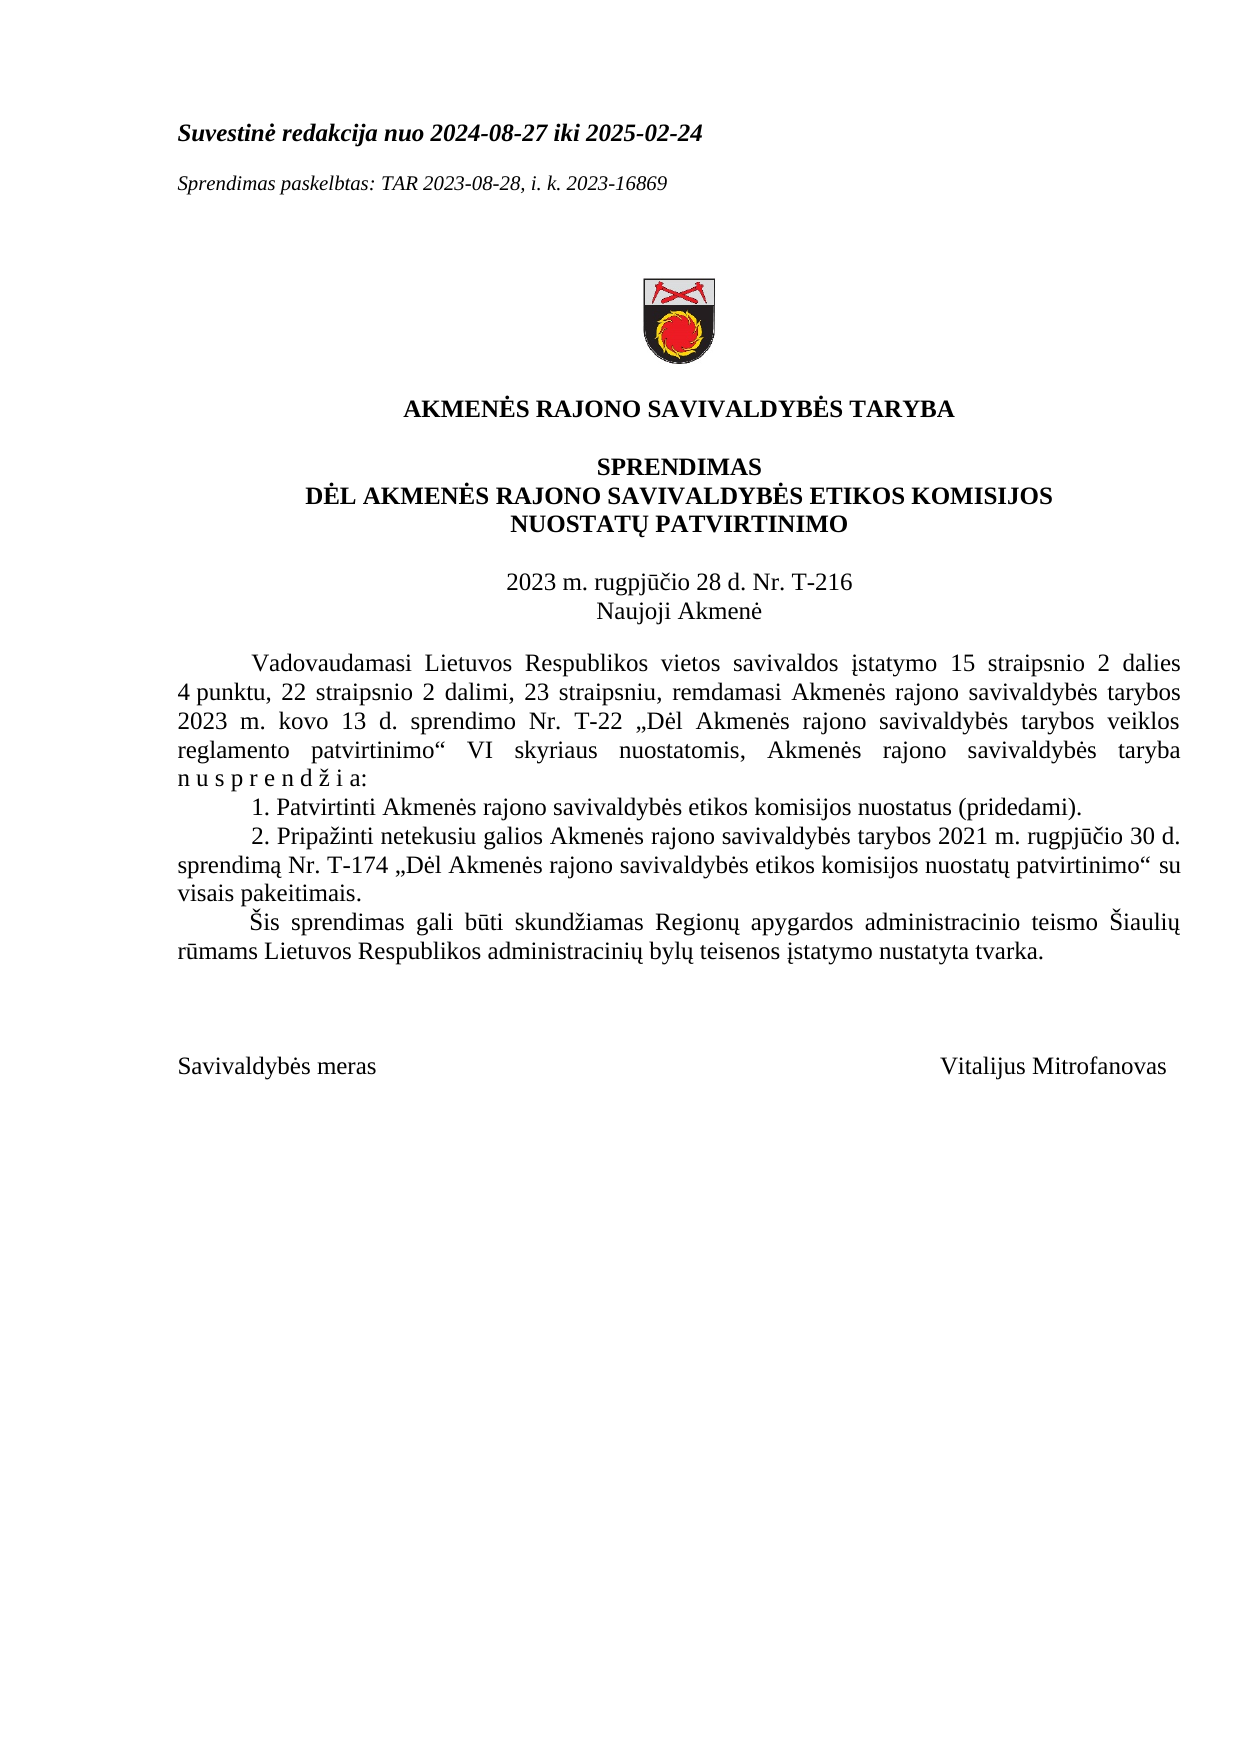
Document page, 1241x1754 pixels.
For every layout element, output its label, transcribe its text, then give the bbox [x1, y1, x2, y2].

text AKMENĖS RAJONO SAVIVALDYBĖS TARYBA [177, 394, 1181, 423]
text DĖL akmenės RAJONO SAVIVALDYBĖS ETIKOS KOMISIJOS [177, 481, 1181, 509]
text Vadovaudamasi Lietuvos Respublikos vietos savivaldos įstatymo 15 straipsnio 2 dalies 4 punktu, 22 straipsnio 2 dalimi, 23 straipsniu, remdamasi Akmenės rajono savivaldybės tarybos 2023 m. kovo 13 d. sprendimo Nr. T-22 „Dėl Akmenės rajono savivaldybės tarybos veiklos reglamento patvirtinimo“ VI skyriaus nuostatomis, Akmenės rajono savivaldybės taryba nusprendžia: [177, 648, 1181, 792]
text P [177, 248, 1181, 277]
text Savivaldybės meras Vitalijus Mitrofanovas [177, 1051, 1181, 1080]
text NUOSTATŲ PATVIRTINIMO [177, 509, 1181, 538]
text Šis sprendimas gali būti skundžiamas Regionų apygardos administracinio teismo Šiaulių rūmams Lietuvos Respublikos administracinių bylų teisenos įstatymo nustatyta tvarka. [177, 907, 1181, 965]
text Naujoji Akmenė [177, 596, 1181, 624]
text 1. Patvirtinti Akmenės rajono savivaldybės etikos komisijos nuostatus (pridedami). [177, 792, 1181, 821]
text 2. Pripažinti netekusiu galios Akmenės rajono savivaldybės tarybos 2021 m. rugpjūčio 30 d. sprendimą Nr. T-174 „Dėl Akmenės rajono savivaldybės etikos komisijos nuostatų patvirtinimo“ su visais pakeitimais. [177, 821, 1181, 907]
text 2023 m. rugpjūčio 28 d. Nr. T-216 [177, 567, 1181, 596]
text SPRENDIMAS [177, 452, 1181, 481]
text Suvestinė redakcija nuo 2024-08-27 iki 2025-02-24 [177, 118, 1181, 147]
text Sprendimas paskelbtas: TAR 2023-08-28, i. k. 2023-16869 [177, 171, 1181, 195]
